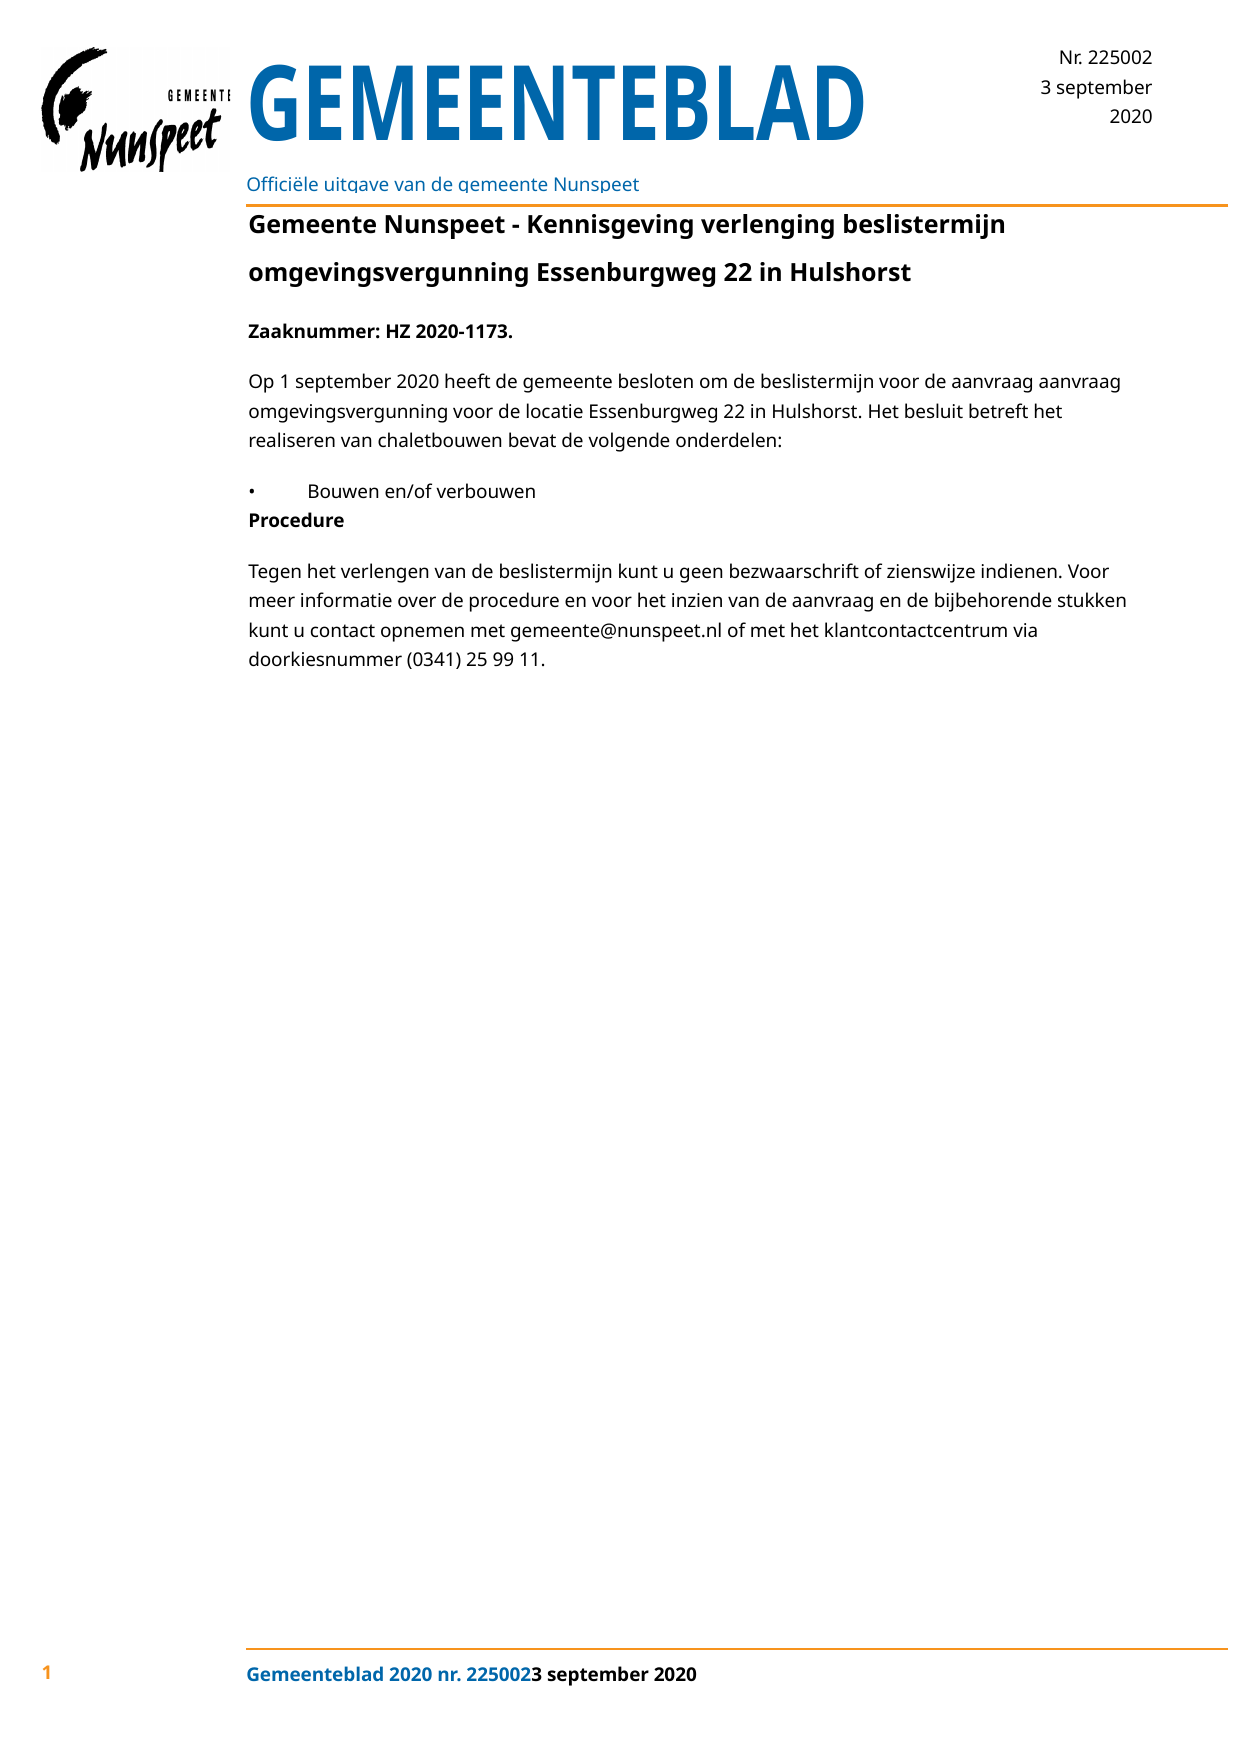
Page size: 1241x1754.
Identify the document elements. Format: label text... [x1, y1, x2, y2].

text Gemeente Nunspeet - Kennisgeving verlenging beslistermijn omgevingsvergunning Essenburgweg 22 in Hulshorst [248, 207, 1152, 288]
list Bouwen en/of verbouwen [248, 478, 1152, 504]
text Procedure [248, 507, 1152, 533]
picture [41, 47, 231, 172]
text Zaaknummer: HZ 2020-1173. [248, 318, 1152, 344]
text Tegen het verlengen van de beslistermijn kunt u geen bezwaarschrift of zienswijze indienen. Voor meer informatie over de procedure en voor het inzien van de aanvraag en de bijbehorende stukken kunt u contact opnemen met gemeente@nunspeet.nl of met het klantcontactcentrum via doorkiesnummer (0341) 25 99 11. [248, 558, 1152, 672]
text Op 1 september 2020 heeft de gemeente besloten om de beslistermijn voor de aanvraag aanvraag omgevingsvergunning voor de locatie Essenburgweg 22 in Hulshorst. Het besluit betreft het realiseren van chaletbouwen bevat de volgende onderdelen: [248, 368, 1152, 453]
